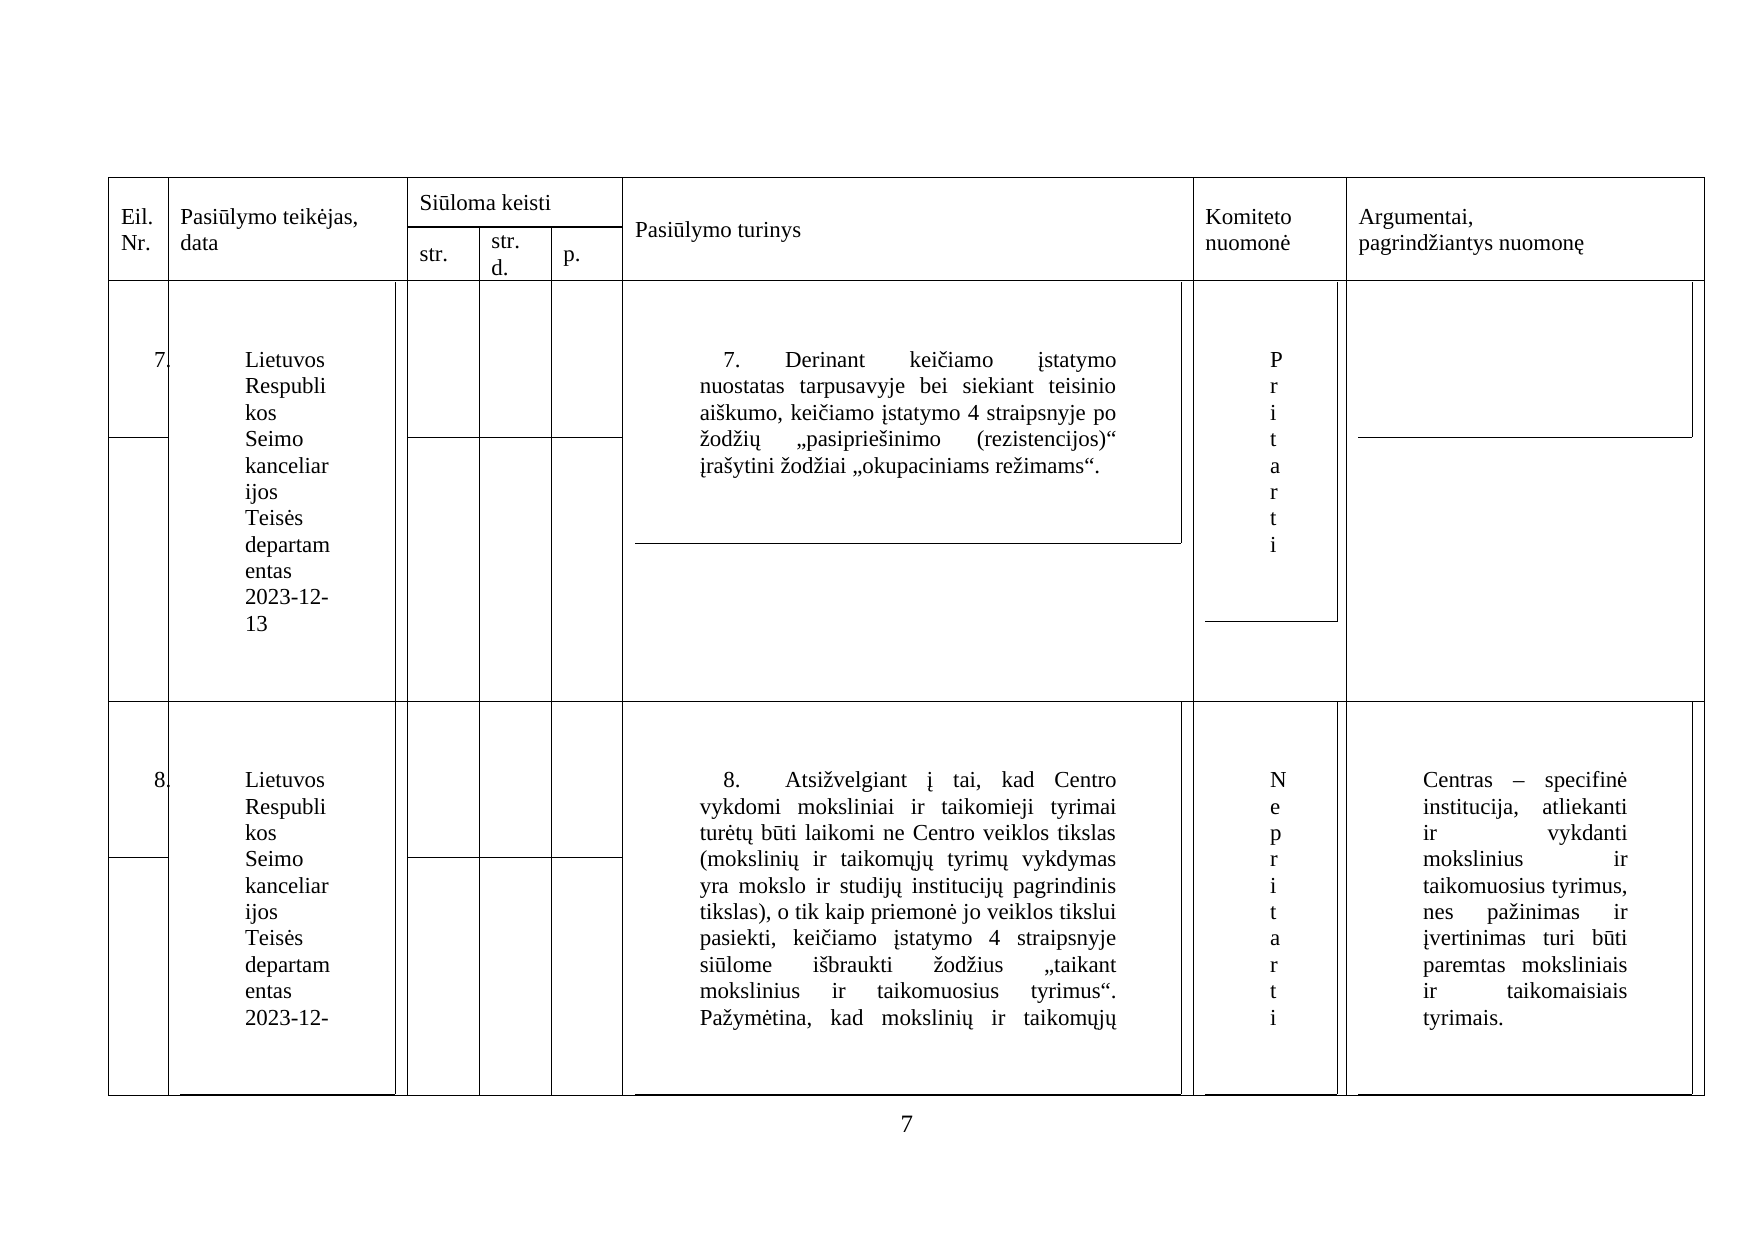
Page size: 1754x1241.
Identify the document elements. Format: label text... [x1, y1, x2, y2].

table_cell Lietuvos Respublikos Seimo kanceliarijos Teisės departamentas 2023-12-13 [169, 281, 407, 701]
table_cell p. [552, 228, 622, 280]
table_header Eil. Nr. [109, 178, 168, 280]
table_cell [408, 438, 479, 701]
table_cell [1693, 702, 1704, 1094]
table_cell 7. [109, 438, 168, 701]
table_cell 8. [109, 702, 168, 857]
table_cell str. [408, 228, 479, 280]
table_cell [480, 858, 551, 1094]
table_cell [408, 281, 479, 437]
table_cell [480, 438, 551, 701]
table_header Pasiūlymo teikėjas, data [169, 178, 407, 280]
table_cell [552, 281, 622, 437]
table_header Argumentai, pagrindžiantys nuomonę [1347, 178, 1704, 280]
table_cell [408, 702, 479, 857]
table_cell 8. [109, 858, 168, 1094]
table_cell str. d. [480, 228, 551, 280]
table_cell Lietuvos Respublikos Seimo kanceliarijos Teisės departamentas 2023-12- [169, 702, 395, 1094]
table_cell 7. Derinant keičiamo įstatymo nuostatas tarpusavyje bei siekiant teisinio aiškumo, keičiamo įstatymo 4 straipsnyje po žodžių „pasipriešinimo (rezistencijos)“ įrašytini žodžiai „okupaciniams režimams“. [623, 281, 1193, 701]
table_cell [1347, 281, 1704, 701]
table_cell 8. Atsižvelgiant į tai, kad Centro vykdomi moksliniai ir taikomieji tyrimai turėtų būti laikomi ne Centro veiklos tikslas (mokslinių ir taikomųjų tyrimų vykdymas yra mokslo ir studijų institucijų pagrindinis tikslas), o tik kaip priemonė jo veiklos tikslui pasiekti, keičiamo įstatymo 4 straipsnyje siūlome išbraukti žodžius „taikant mokslinius ir taikomuosius tyrimus“. Pažymėtina, kad mokslinių ir taikomųjų [623, 702, 1181, 1094]
table_header Komiteto nuomonė [1194, 178, 1346, 280]
table_cell Pritarti [1194, 281, 1346, 701]
table_cell 7. [109, 281, 168, 437]
table_cell [552, 438, 622, 701]
table_cell [552, 702, 622, 857]
table_cell [396, 702, 407, 1094]
table_cell [408, 858, 479, 1094]
table_cell [480, 702, 551, 857]
table_cell Centras – specifinė institucija, atliekanti ir vykdanti mokslinius ir taikomuosius tyrimus, nes pažinimas ir įvertinimas turi būti paremtas moksliniais ir taikomaisiais tyrimais. [1347, 702, 1692, 1094]
table_cell [480, 281, 551, 437]
table_header Siūloma keisti [408, 178, 622, 226]
table_cell [552, 858, 622, 1094]
table_cell [1338, 702, 1346, 1094]
table_header Pasiūlymo turinys [623, 178, 1193, 280]
table_cell Nepritarti [1194, 702, 1337, 1094]
